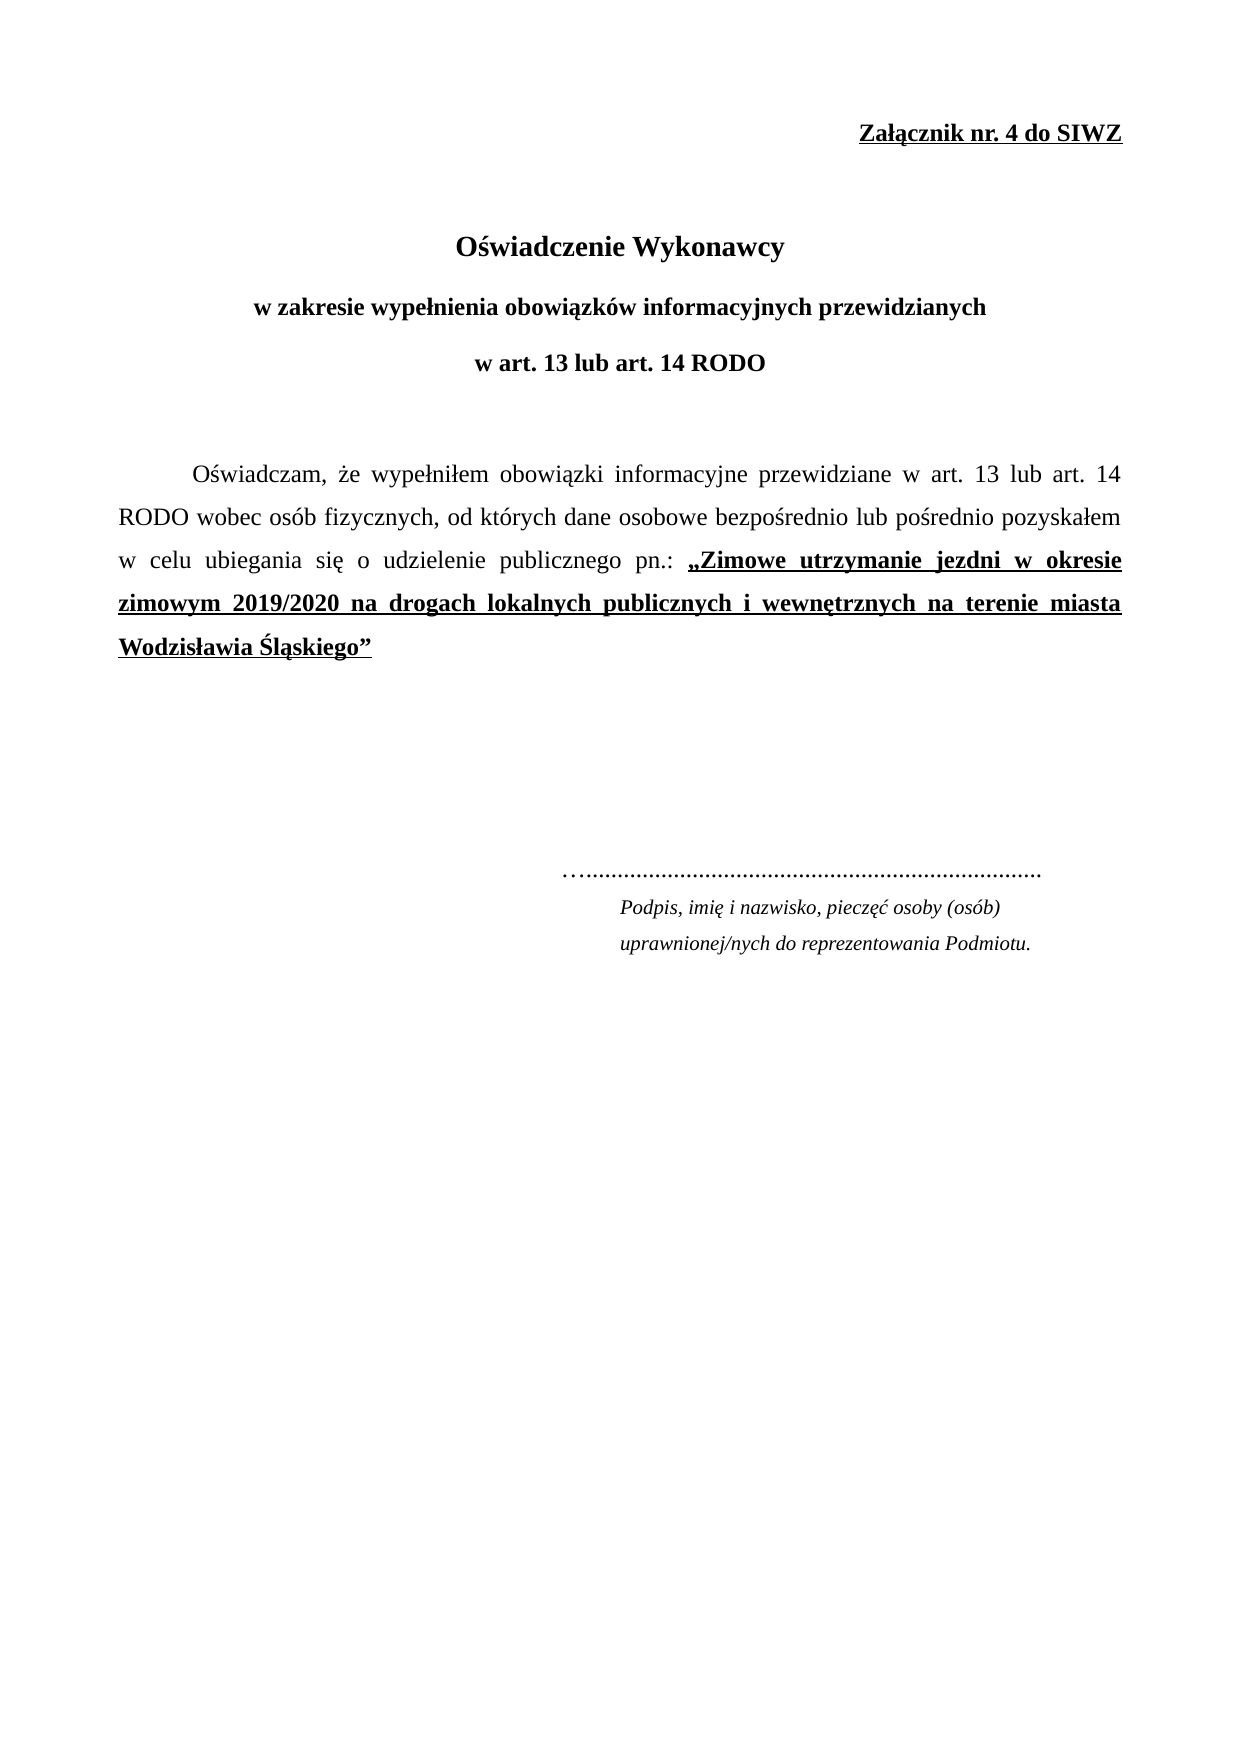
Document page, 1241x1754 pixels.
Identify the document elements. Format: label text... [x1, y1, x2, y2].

text …......................................................................... [561, 854, 1122, 883]
text w art. 13 lub art. 14 RODO [118, 348, 1122, 377]
text Oświadczenie Wykonawcy [118, 229, 1122, 263]
text Podpis, imię i nazwisko, pieczęć osoby (osób) uprawnionej/nych do reprezentowania Podmiotu. [561, 895, 1122, 955]
text Oświadczam, że wypełniłem obowiązki informacyjne przewidziane w art. 13 lub art. 14 RODO wobec osób fizycznych, od których dane osobowe bezpośrednio lub pośrednio pozyskałem w celu ubiegania się o udzielenie publicznego pn.: „Zimowe utrzymanie jezdni w okresie zimowym 2019/2020 na drogach lokalnych publicznych i wewnętrznych na terenie miasta [118, 459, 1122, 613]
text Załącznik nr. 4 do SIWZ [118, 118, 1122, 147]
text w zakresie wypełnienia obowiązków informacyjnych przewidzianych [118, 292, 1122, 321]
text Wodzisławia Śląskiego” [118, 615, 1122, 660]
